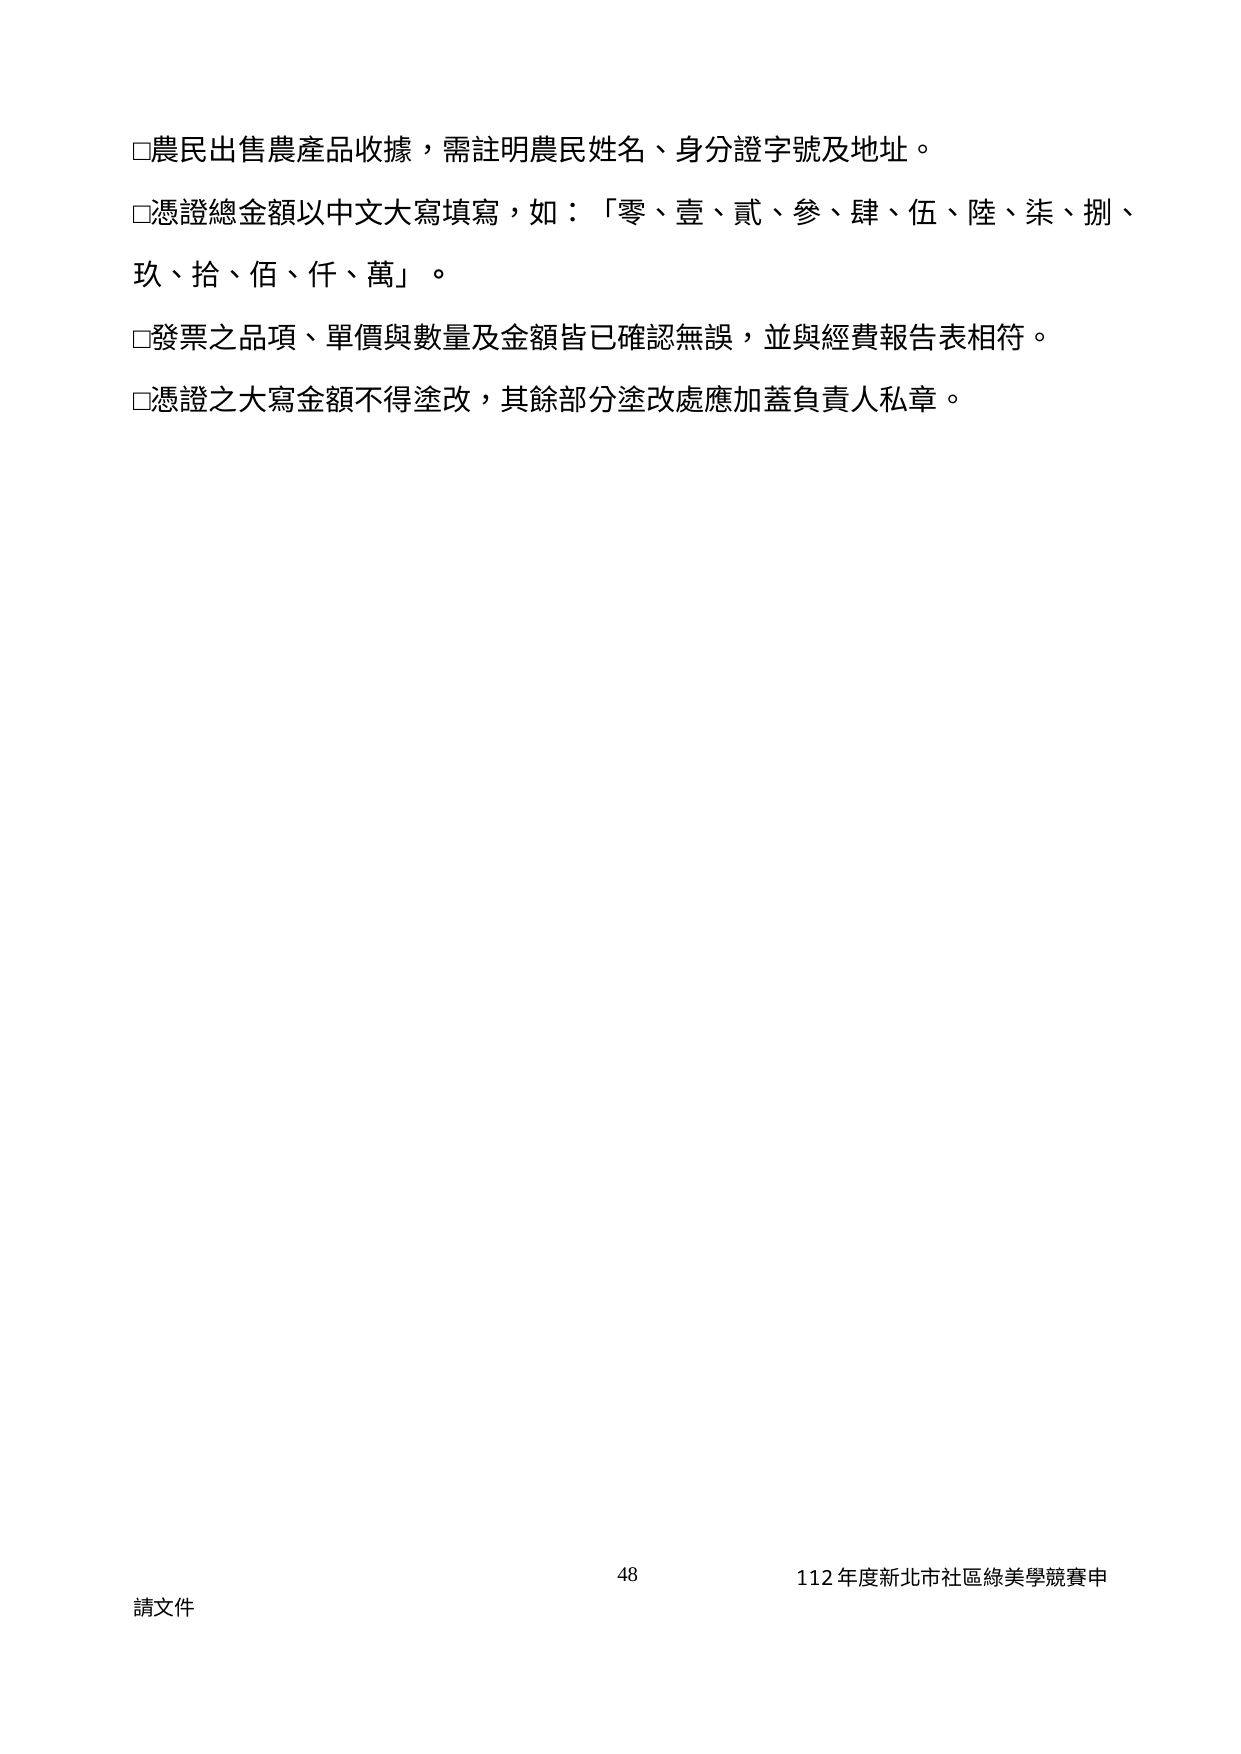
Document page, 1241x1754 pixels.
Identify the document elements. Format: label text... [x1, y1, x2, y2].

text □發票之品項、單價與數量及金額皆已確認無誤，並與經費報告表相符。 [133, 294, 1122, 356]
text □憑證之大寫金額不得塗改，其餘部分塗改處應加蓋負責人私章。 [133, 356, 1122, 419]
text □憑證總金額以中文大寫填寫，如：「零、壹、貳、參、肆、伍、陸、柒、捌、玖、拾、佰、仟、萬」。 [133, 169, 1122, 294]
text □農民出售農產品收據，需註明農民姓名、身分證字號及地址。 [133, 106, 1122, 169]
